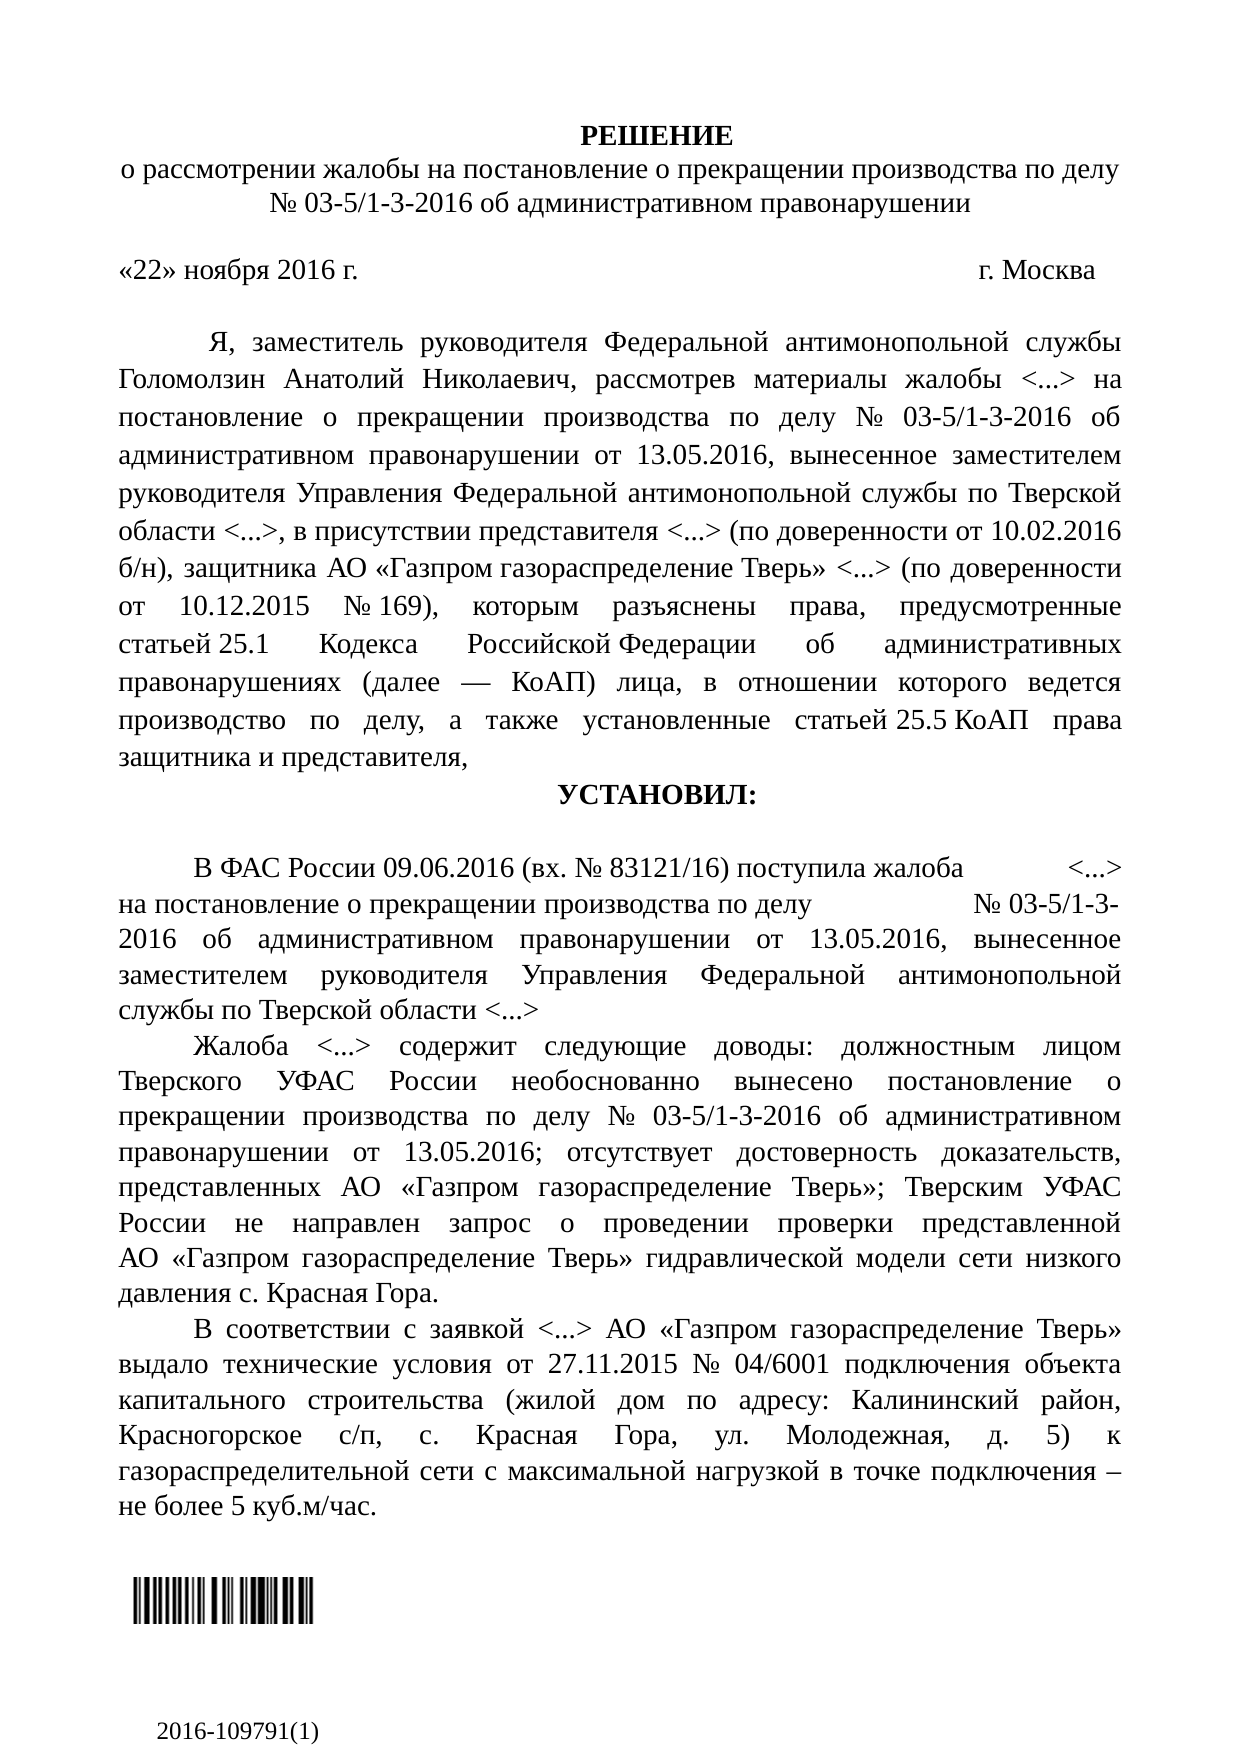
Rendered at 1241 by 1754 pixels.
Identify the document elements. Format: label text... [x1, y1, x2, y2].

picture [118, 1577, 331, 1624]
text Я, заместитель руководителя Федеральной антимонопольной службы Голомолзин Анатолий Николаевич, рассмотрев материалы жалобы <...> на постановление о прекращении производства по делу № 03-5/1-3-2016 об административном правонарушении от 13.05.2016, вынесенное заместителем руководителя Управления Федеральной антимонопольной службы по Тверской области <...>, в присутствии представителя <...> (по доверенности от 10.02.2016 б/н), защитника АО «Газпром газораспределение Тверь» <...> (по доверенности от 10.12.2015 № 169), которым разъяснены права, предусмотренные статьей 25.1 Кодекса Российской Федерации об административных правонарушениях (далее — КоАП) лица, в отношении которого ведется производство по делу, а также установленные статьей 25.5 КоАП права защитника и представителя, [118, 319, 1122, 773]
text В ФАС России 09.06.2016 (вх. № 83121/16) поступила жалоба <...> на постановление о прекращении производства по делу № 03-5/1-3-2016 об административном правонарушении от 13.05.2016, вынесенное заместителем руководителя Управления Федеральной антимонопольной службы по Тверской области <...> [118, 849, 1122, 1026]
text «22» ноября 2016 г. г. Москва [118, 252, 1122, 286]
text о рассмотрении жалобы на постановление о прекращении производства по делу № 03-5/1-3-2016 об административном правонарушении [118, 152, 1122, 219]
text Жалоба <...> содержит следующие доводы: должностным лицом Тверского УФАС России необоснованно вынесено постановление о прекращении производства по делу № 03-5/1-3-2016 об административном правонарушении от 13.05.2016; отсутствует достоверность доказательств, представленных АО «Газпром газораспределение Тверь»; Тверским УФАС России не направлен запрос о проведении проверки представленной АО «Газпром газораспределение Тверь» гидравлической модели сети низкого давления с. Красная Гора. [118, 1026, 1122, 1309]
text РЕШЕНИЕ [118, 118, 1122, 152]
text В соответствии с заявкой <...> АО «Газпром газораспределение Тверь» выдало технические условия от 27.11.2015 № 04/6001 подключения объекта капитального строительства (жилой дом по адресу: Калининский район, Красногорское с/п, с. Красная Гора, ул. Молодежная, д. 5) к газораспределительной сети с максимальной нагрузкой в точке подключения – не более 5 куб.м/час. [118, 1309, 1122, 1522]
text УСТАНОВИЛ: [118, 773, 1122, 811]
